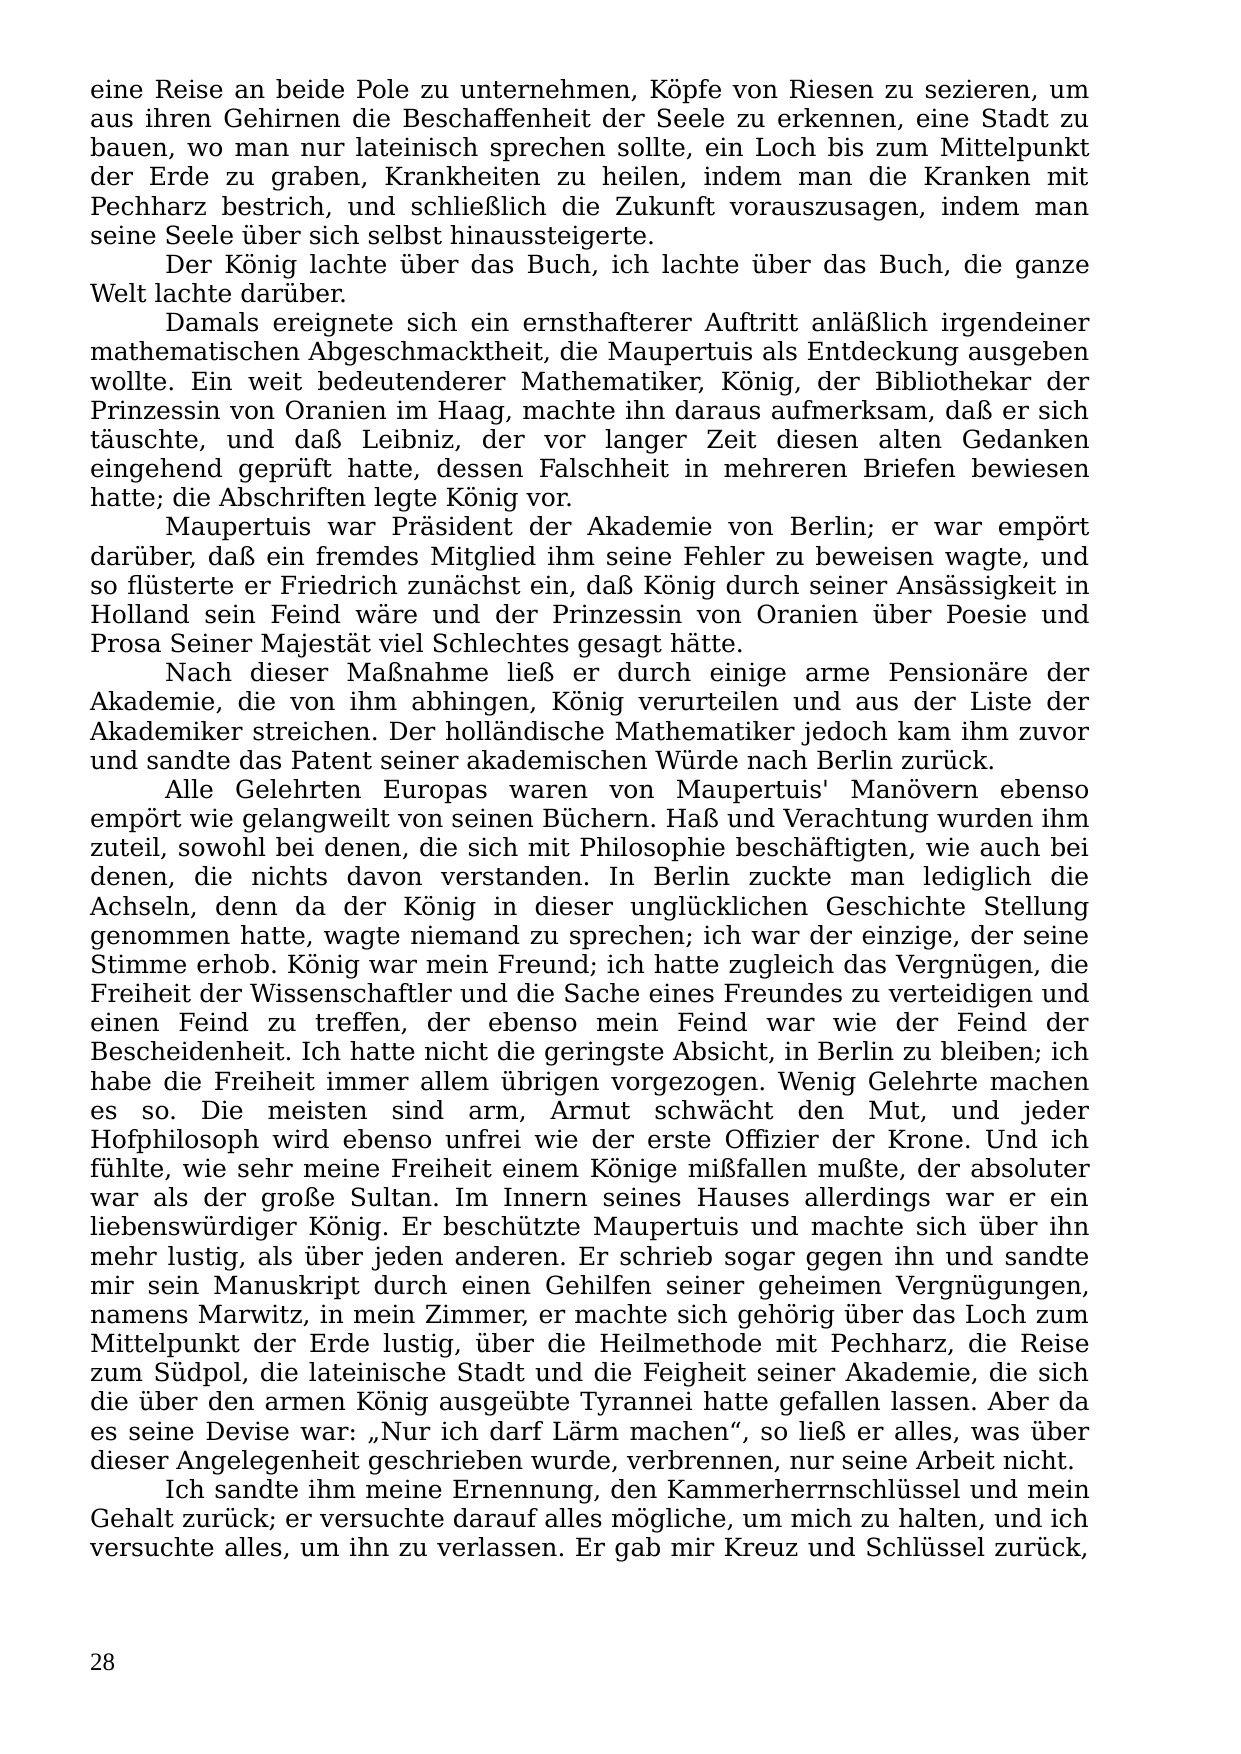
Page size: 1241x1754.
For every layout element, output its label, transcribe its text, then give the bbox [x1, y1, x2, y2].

text Ich sandte ihm meine Ernennung, den Kammerherrnschlüssel und mein Gehalt zurück; er versuchte darauf alles mögliche, um mich zu halten, und ich versuchte alles, um ihn zu verlassen. Er gab mir Kreuz und Schlüssel zurück, [90, 1475, 1091, 1562]
text Nach dieser Maßnahme ließ er durch einige arme Pensionäre der Akademie, die von ihm abhingen, König verurteilen und aus der Liste der Akademiker streichen. Der holländische Mathematiker jedoch kam ihm zuvor und sandte das Patent seiner akademischen Würde nach Berlin zurück. [90, 658, 1091, 775]
text Maupertuis war Präsident der Akademie von Berlin; er war empört darüber, daß ein fremdes Mitglied ihm seine Fehler zu beweisen wagte, und so flüsterte er Friedrich zunächst ein, daß König durch seiner Ansässigkeit in Holland sein Feind wäre und der Prinzessin von Oranien über Poesie und Prosa Seiner Majestät viel Schlechtes gesagt hätte. [90, 512, 1091, 658]
text Alle Gelehrten Europas waren von Maupertuis' Manövern ebenso empört wie gelangweilt von seinen Büchern. Haß und Verachtung wurden ihm zuteil, sowohl bei denen, die sich mit Philosophie beschäftigten, wie auch bei denen, die nichts davon verstanden. In Berlin zuckte man lediglich die Achseln, denn da der König in dieser unglücklichen Geschichte Stellung genommen hatte, wagte niemand zu sprechen; ich war der einzige, der seine Stimme erhob. König war mein Freund; ich hatte zugleich das Vergnügen, die Freiheit der Wissenschaftler und die Sache eines Freundes zu verteidigen und einen Feind zu treffen, der ebenso mein Feind war wie der Feind der Bescheidenheit. Ich hatte nicht die geringste Absicht, in Berlin zu bleiben; ich habe die Freiheit immer allem übrigen vorgezogen. Wenig Gelehrte machen es so. Die meisten sind arm, Armut schwächt den Mut, und jeder Hofphilosoph wird ebenso unfrei wie der erste Offizier der Krone. Und ich fühlte, wie sehr meine Freiheit einem Könige mißfallen mußte, der absoluter war als der große Sultan. Im Innern seines Hauses allerdings war er ein liebenswürdiger König. Er beschützte Maupertuis und machte sich über ihn mehr lustig, als über jeden anderen. Er schrieb sogar gegen ihn und sandte mir sein Manuskript durch einen Gehilfen seiner geheimen Vergnügungen, namens Marwitz, in mein Zimmer, er machte sich gehörig über das Loch zum Mittelpunkt der Erde lustig, über die Heilmethode mit Pechharz, die Reise zum Südpol, die lateinische Stadt und die Feigheit seiner Akademie, die sich die über den armen König ausgeübte Tyrannei hatte gefallen lassen. Aber da es seine Devise war: „Nur ich darf Lärm machen“, so ließ er alles, was über dieser Angelegenheit geschrieben wurde, verbrennen, nur seine Arbeit nicht. [90, 775, 1091, 1475]
text Damals ereignete sich ein ernsthafterer Auftritt anläßlich irgendeiner mathematischen Abgeschmacktheit, die Maupertuis als Entdeckung ausgeben wollte. Ein weit bedeutenderer Mathematiker, König, der Bibliothekar der Prinzessin von Oranien im Haag, machte ihn daraus aufmerksam, daß er sich täuschte, und daß Leibniz, der vor langer Zeit diesen alten Gedanken eingehend geprüft hatte, dessen Falschheit in mehreren Briefen bewiesen hatte; die Abschriften legte König vor. [90, 308, 1091, 512]
text eine Reise an beide Pole zu unternehmen, Köpfe von Riesen zu sezieren, um aus ihren Gehirnen die Beschaffenheit der Seele zu erkennen, eine Stadt zu bauen, wo man nur lateinisch sprechen sollte, ein Loch bis zum Mittelpunkt der Erde zu graben, Krankheiten zu heilen, indem man die Kranken mit Pechharz bestrich, und schließlich die Zukunft vorauszusagen, indem man seine Seele über sich selbst hinaussteigerte. [90, 75, 1091, 250]
text Der König lachte über das Buch, ich lachte über das Buch, die ganze Welt lachte darüber. [90, 250, 1091, 308]
